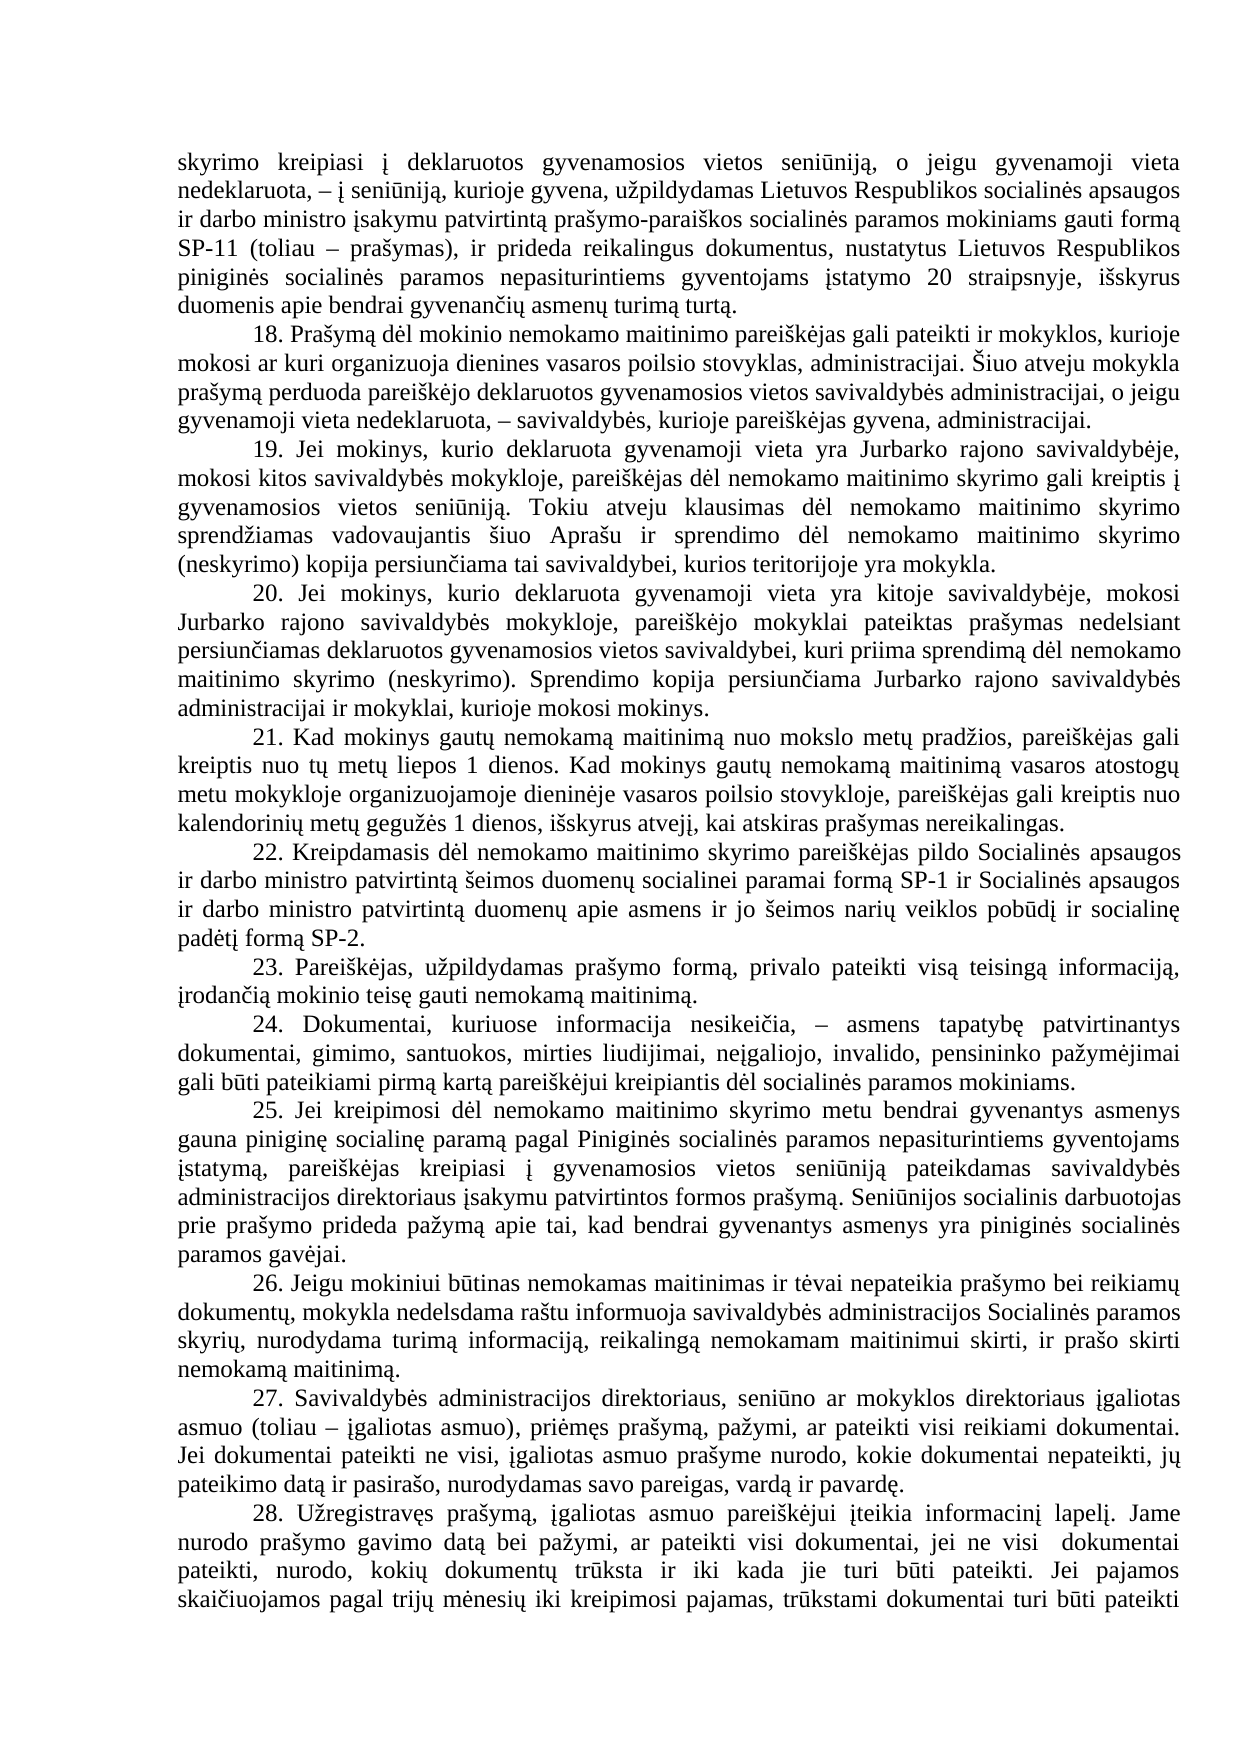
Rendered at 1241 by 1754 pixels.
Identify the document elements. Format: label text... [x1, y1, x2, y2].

text 20. Jei mokinys, kurio deklaruota gyvenamoji vieta yra kitoje savivaldybėje, mokosi Jurbarko rajono savivaldybės mokykloje, pareiškėjo mokyklai pateiktas prašymas nedelsiant persiunčiamas deklaruotos gyvenamosios vietos savivaldybei, kuri priima sprendimą dėl nemokamo maitinimo skyrimo (neskyrimo). Sprendimo kopija persiunčiama Jurbarko rajono savivaldybės administracijai ir mokyklai, kurioje mokosi mokinys. [177, 578, 1181, 722]
text 26. Jeigu mokiniui būtinas nemokamas maitinimas ir tėvai nepateikia prašymo bei reikiamų dokumentų, mokykla nedelsdama raštu informuoja savivaldybės administracijos Socialinės paramos skyrių, nurodydama turimą informaciją, reikalingą nemokamam maitinimui skirti, ir prašo skirti nemokamą maitinimą. [177, 1268, 1181, 1383]
text 23. Pareiškėjas, užpildydamas prašymo formą, privalo pateikti visą teisingą informaciją, įrodančią mokinio teisę gauti nemokamą maitinimą. [177, 952, 1181, 1009]
text 19. Jei mokinys, kurio deklaruota gyvenamoji vieta yra Jurbarko rajono savivaldybėje, mokosi kitos savivaldybės mokykloje, pareiškėjas dėl nemokamo maitinimo skyrimo gali kreiptis į gyvenamosios vietos seniūniją. Tokiu atveju klausimas dėl nemokamo maitinimo skyrimo sprendžiamas vadovaujantis šiuo Aprašu ir sprendimo dėl nemokamo maitinimo skyrimo (neskyrimo) kopija persiunčiama tai savivaldybei, kurios teritorijoje yra mokykla. [177, 434, 1181, 578]
text 24. Dokumentai, kuriuose informacija nesikeičia, – asmens tapatybę patvirtinantys dokumentai, gimimo, santuokos, mirties liudijimai, neįgaliojo, invalido, pensininko pažymėjimai gali būti pateikiami pirmą kartą pareiškėjui kreipiantis dėl socialinės paramos mokiniams. [177, 1009, 1181, 1096]
text 18. Prašymą dėl mokinio nemokamo maitinimo pareiškėjas gali pateikti ir mokyklos, kurioje mokosi ar kuri organizuoja dienines vasaros poilsio stovyklas, administracijai. Šiuo atveju mokykla prašymą perduoda pareiškėjo deklaruotos gyvenamosios vietos savivaldybės administracijai, o jeigu gyvenamoji vieta nedeklaruota, – savivaldybės, kurioje pareiškėjas gyvena, administracijai. [177, 319, 1181, 434]
text skyrimo kreipiasi į deklaruotos gyvenamosios vietos seniūniją, o jeigu gyvenamoji vieta nedeklaruota, – į seniūniją, kurioje gyvena, užpildydamas Lietuvos Respublikos socialinės apsaugos ir darbo ministro įsakymu patvirtintą prašymo-paraiškos socialinės paramos mokiniams gauti formą SP-11 (toliau – prašymas), ir prideda reikalingus dokumentus, nustatytus Lietuvos Respublikos piniginės socialinės paramos nepasiturintiems gyventojams įstatymo 20 straipsnyje, išskyrus duomenis apie bendrai gyvenančių asmenų turimą turtą. [177, 147, 1181, 319]
text 21. Kad mokinys gautų nemokamą maitinimą nuo mokslo metų pradžios, pareiškėjas gali kreiptis nuo tų metų liepos 1 dienos. Kad mokinys gautų nemokamą maitinimą vasaros atostogų metu mokykloje organizuojamoje dieninėje vasaros poilsio stovykloje, pareiškėjas gali kreiptis nuo kalendorinių metų gegužės 1 dienos, išskyrus atvejį, kai atskiras prašymas nereikalingas. [177, 722, 1181, 837]
text 27. Savivaldybės administracijos direktoriaus, seniūno ar mokyklos direktoriaus įgaliotas asmuo (toliau – įgaliotas asmuo), priėmęs prašymą, pažymi, ar pateikti visi reikiami dokumentai. Jei dokumentai pateikti ne visi, įgaliotas asmuo prašyme nurodo, kokie dokumentai nepateikti, jų pateikimo datą ir pasirašo, nurodydamas savo pareigas, vardą ir pavardę. [177, 1383, 1181, 1498]
text 22. Kreipdamasis dėl nemokamo maitinimo skyrimo pareiškėjas pildo Socialinės apsaugos ir darbo ministro patvirtintą šeimos duomenų socialinei paramai formą SP-1 ir Socialinės apsaugos ir darbo ministro patvirtintą duomenų apie asmens ir jo šeimos narių veiklos pobūdį ir socialinę padėtį formą SP-2. [177, 837, 1181, 952]
text 25. Jei kreipimosi dėl nemokamo maitinimo skyrimo metu bendrai gyvenantys asmenys gauna piniginę socialinę paramą pagal Piniginės socialinės paramos nepasiturintiems gyventojams įstatymą, pareiškėjas kreipiasi į gyvenamosios vietos seniūniją pateikdamas savivaldybės administracijos direktoriaus įsakymu patvirtintos formos prašymą. Seniūnijos socialinis darbuotojas prie prašymo prideda pažymą apie tai, kad bendrai gyvenantys asmenys yra piniginės socialinės paramos gavėjai. [177, 1096, 1181, 1268]
text 28. Užregistravęs prašymą, įgaliotas asmuo pareiškėjui įteikia informacinį lapelį. Jame nurodo prašymo gavimo datą bei pažymi, ar pateikti visi dokumentai, jei ne visi dokumentai pateikti, nurodo, kokių dokumentų trūksta ir iki kada jie turi būti pateikti. Jei pajamos skaičiuojamos pagal trijų mėnesių iki kreipimosi pajamas, trūkstami dokumentai turi būti pateikti [177, 1498, 1181, 1613]
